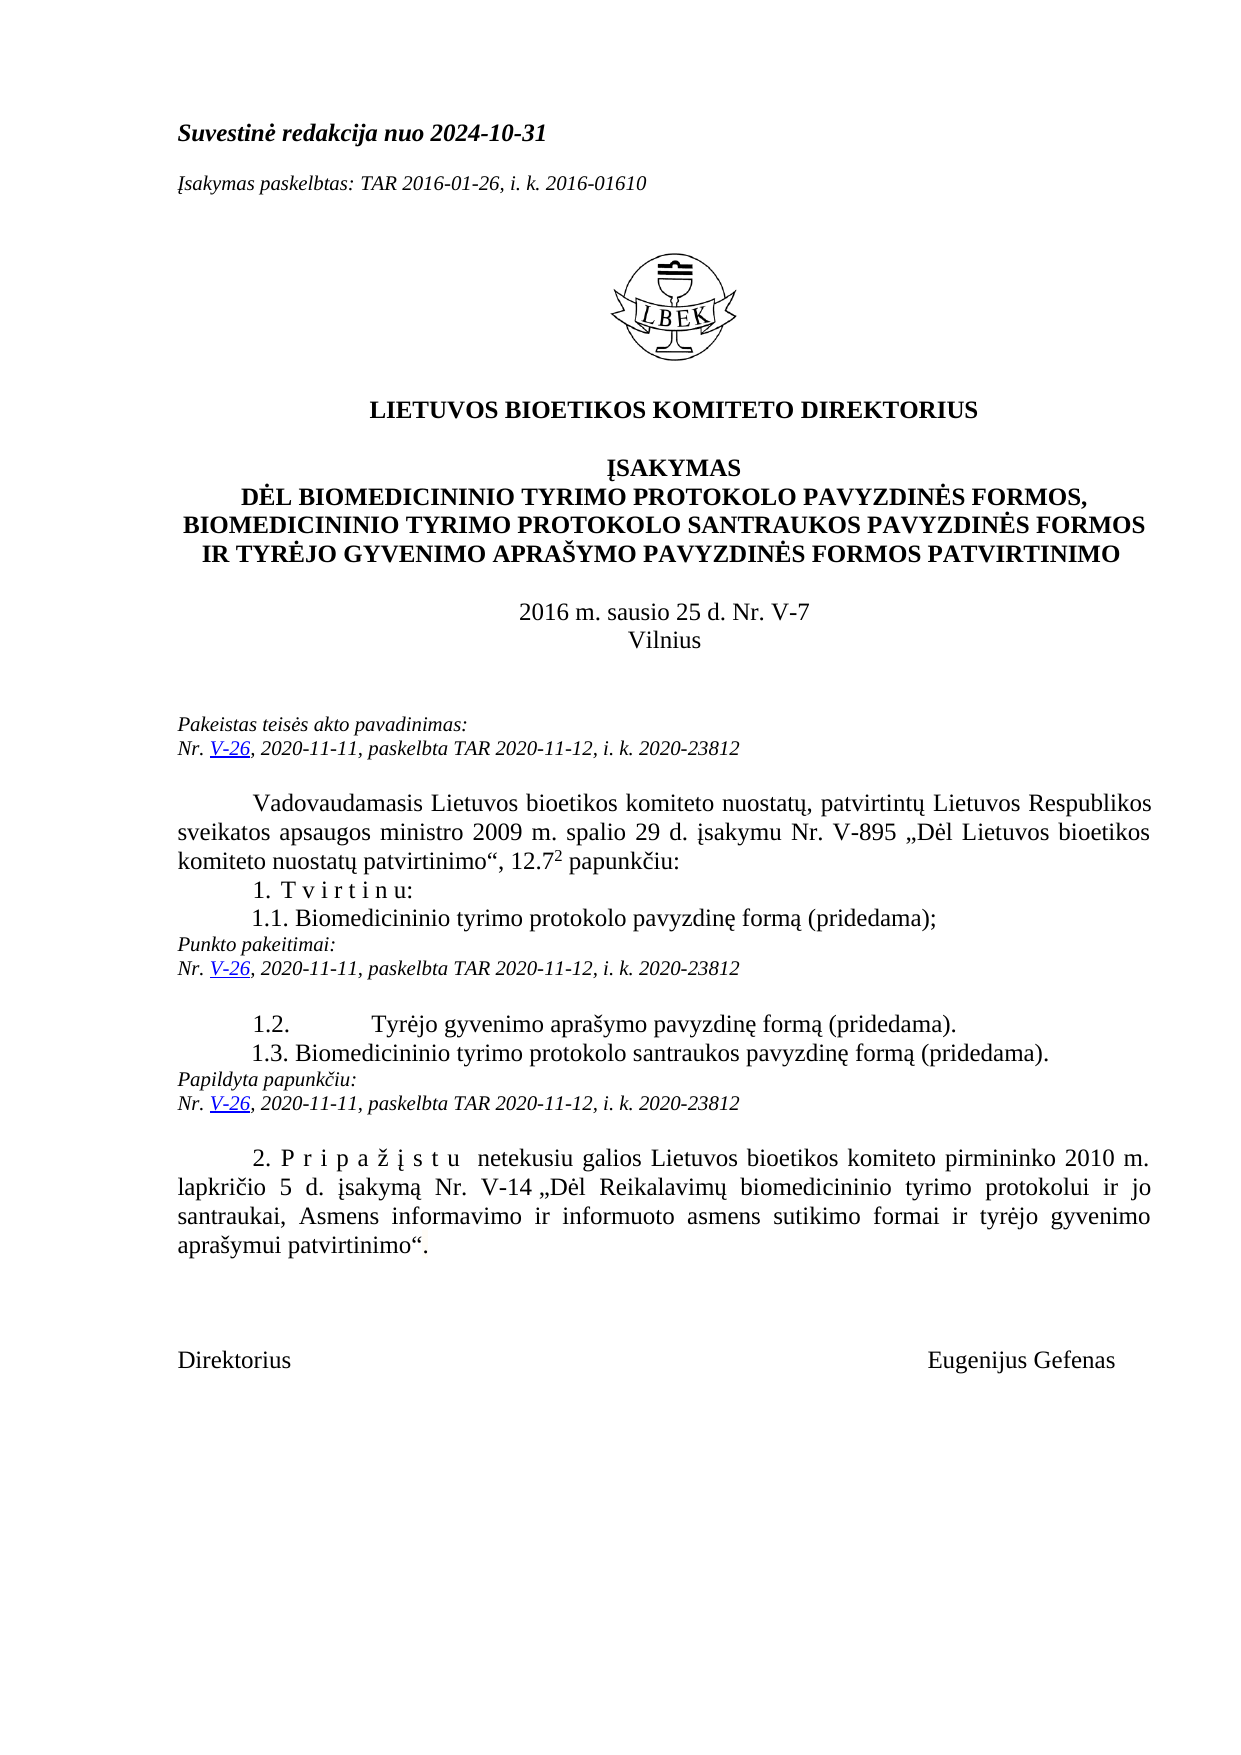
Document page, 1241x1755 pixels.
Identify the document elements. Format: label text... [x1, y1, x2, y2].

text 1. T v i r t i n u: [252, 875, 1152, 903]
text ĮSAKYMAS [196, 453, 1152, 482]
text Direktorius Eugenijus Gefenas [177, 1345, 1152, 1373]
text Nr. V-26, 2020-11-11, paskelbta TAR 2020-11-12, i. k. 2020-23812 [177, 1091, 1152, 1115]
text 2016 m. sausio 25 d. Nr. V-7 [177, 597, 1152, 625]
text DĖL BIOMEDICININIO TYRIMO PROTOKOLO PAVYZDINĖS FORMOS, BIOMEDICININIO TYRIMO PROTOKOLO SANTRAUKOS PAVYZDINĖS FORMOS IR TYRĖJO GYVENIMO APRAŠYMO PAVYZDINĖS FORMOS PATVIRTINIMO [177, 482, 1152, 568]
text Nr. V-26, 2020-11-11, paskelbta TAR 2020-11-12, i. k. 2020-23812 [177, 956, 1152, 980]
text 1.3. Biomedicininio tyrimo protokolo santraukos pavyzdinę formą (pridedama). [177, 1038, 1152, 1067]
text Vadovaudamasis Lietuvos bioetikos komiteto nuostatų, patvirtintų Lietuvos Respublikos sveikatos apsaugos ministro 2009 m. spalio 29 d. įsakymu Nr. V-895 „Dėl Lietuvos bioetikos komiteto nuostatų patvirtinimo“, 12.72 papunkčiu: [177, 788, 1152, 875]
text 1.1. Biomedicininio tyrimo protokolo pavyzdinę formą (pridedama); [177, 903, 1152, 932]
text Vilnius [177, 625, 1152, 654]
text LIETUVOS BIOETIKOS KOMITETO DIREKTORIUS [196, 395, 1152, 424]
text Suvestinė redakcija nuo 2024-10-31 [177, 118, 1152, 147]
text 1.2. Tyrėjo gyvenimo aprašymo pavyzdinę formą (pridedama). [252, 1009, 1152, 1038]
text Papildyta papunkčiu: [177, 1067, 1152, 1091]
text Pakeistas teisės akto pavadinimas: [177, 712, 1152, 736]
text Įsakymas paskelbtas: TAR 2016-01-26, i. k. 2016-01610 [177, 171, 1152, 195]
text Punkto pakeitimai: [177, 932, 1152, 956]
text Nr. V-26, 2020-11-11, paskelbta TAR 2020-11-12, i. k. 2020-23812 [177, 736, 1152, 760]
text 2. P r i p a ž į s t u netekusiu galios Lietuvos bioetikos komiteto pirmininko 2010 m. lapkričio 5 d. įsakymą Nr. V-14 „Dėl Reikalavimų biomedicininio tyrimo protokolui ir jo santraukai, Asmens informavimo ir informuoto asmens sutikimo formai ir tyrėjo gyvenimo aprašymui patvirtinimo“. [177, 1143, 1152, 1258]
